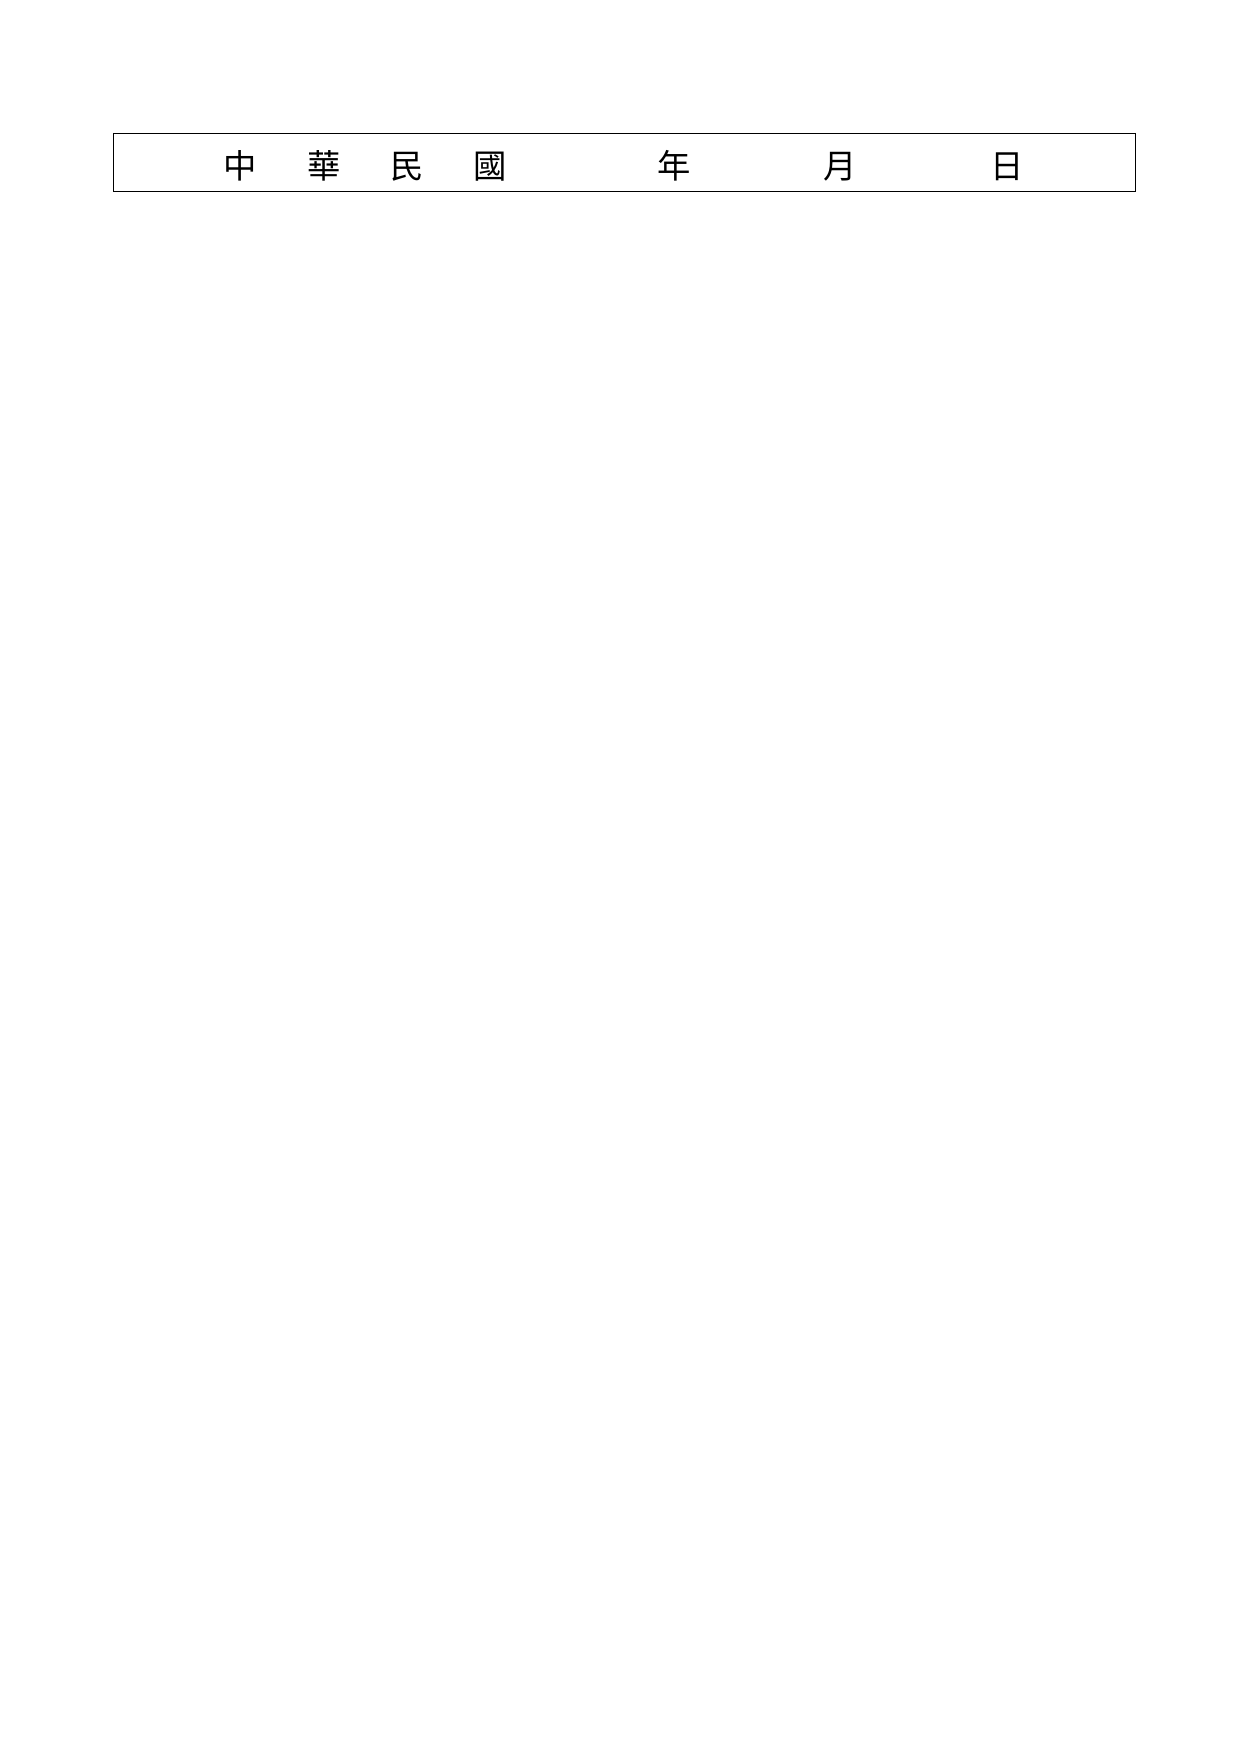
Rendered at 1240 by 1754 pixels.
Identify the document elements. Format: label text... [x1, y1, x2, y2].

table_cell 中 華 民 國 年 月 日 [114, 134, 1135, 191]
